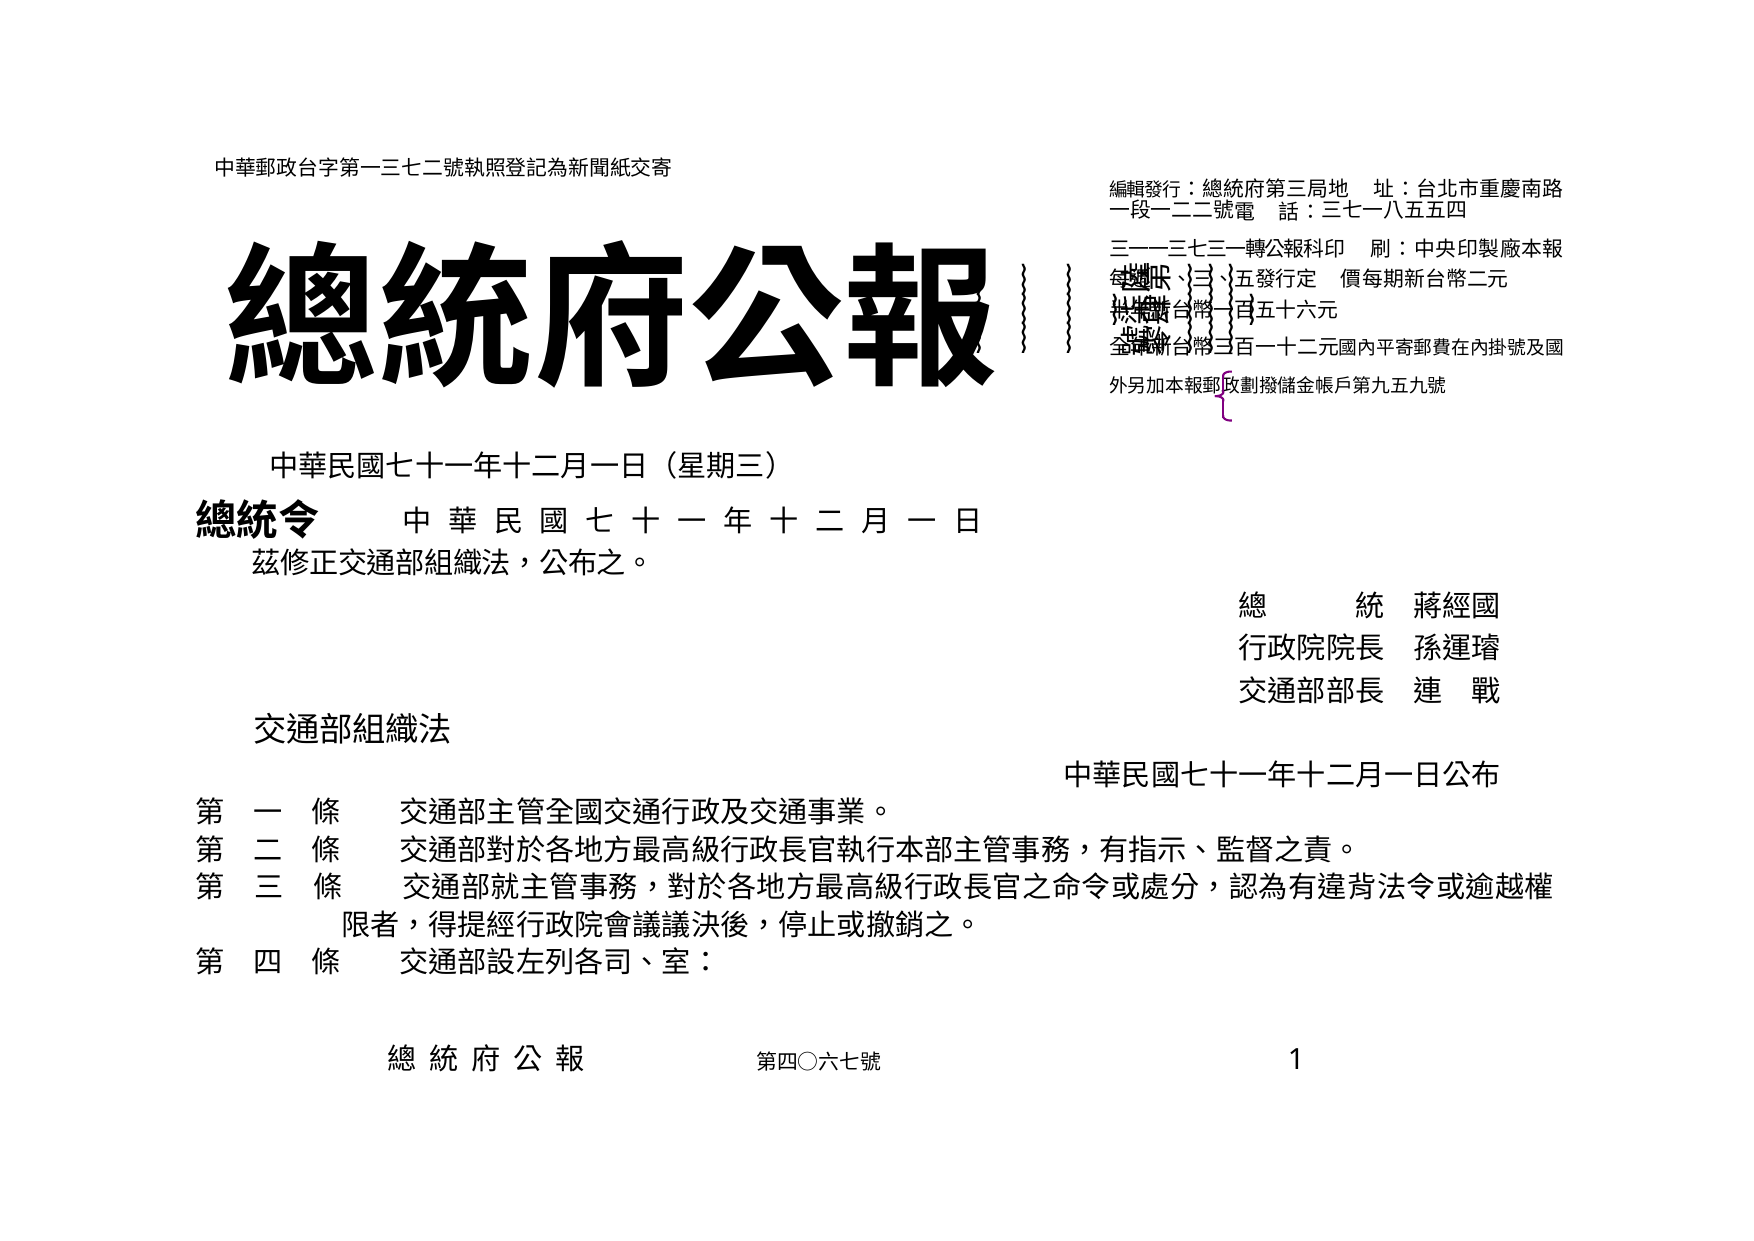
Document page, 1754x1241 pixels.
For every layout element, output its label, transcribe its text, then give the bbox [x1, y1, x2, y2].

text 第 三 條 交通部就主管事務，對於各地方最高級行政長官之命令或處分，認為有違背法令或逾越權限者，得提經行政院會議議決後，停止或撤銷之。 [195, 868, 1559, 943]
text 第 二 條 交通部對於各地方最高級行政長官執行本部主管事務，有指示、監督之責。 [195, 830, 1559, 868]
table_header 總統令 [192, 222, 399, 543]
text 行政院院長 孫運璿 [195, 628, 1501, 666]
text 第 四 條 交通部設左列各司、室： [195, 943, 1559, 980]
text 總 統 蔣經國 [195, 586, 1501, 623]
text 第 一 條 交通部主管全國交通行政及交通事業。 [195, 793, 1559, 830]
table_header 中華民國七十一年十二月一日 [399, 222, 986, 543]
text 中華民國七十一年十二月一日公布 [195, 755, 1501, 793]
text 交通部部長 連 戰 [195, 671, 1501, 708]
text 茲修正交通部組織法，公布之。 [195, 543, 1559, 581]
text 交通部組織法 [253, 708, 1559, 750]
